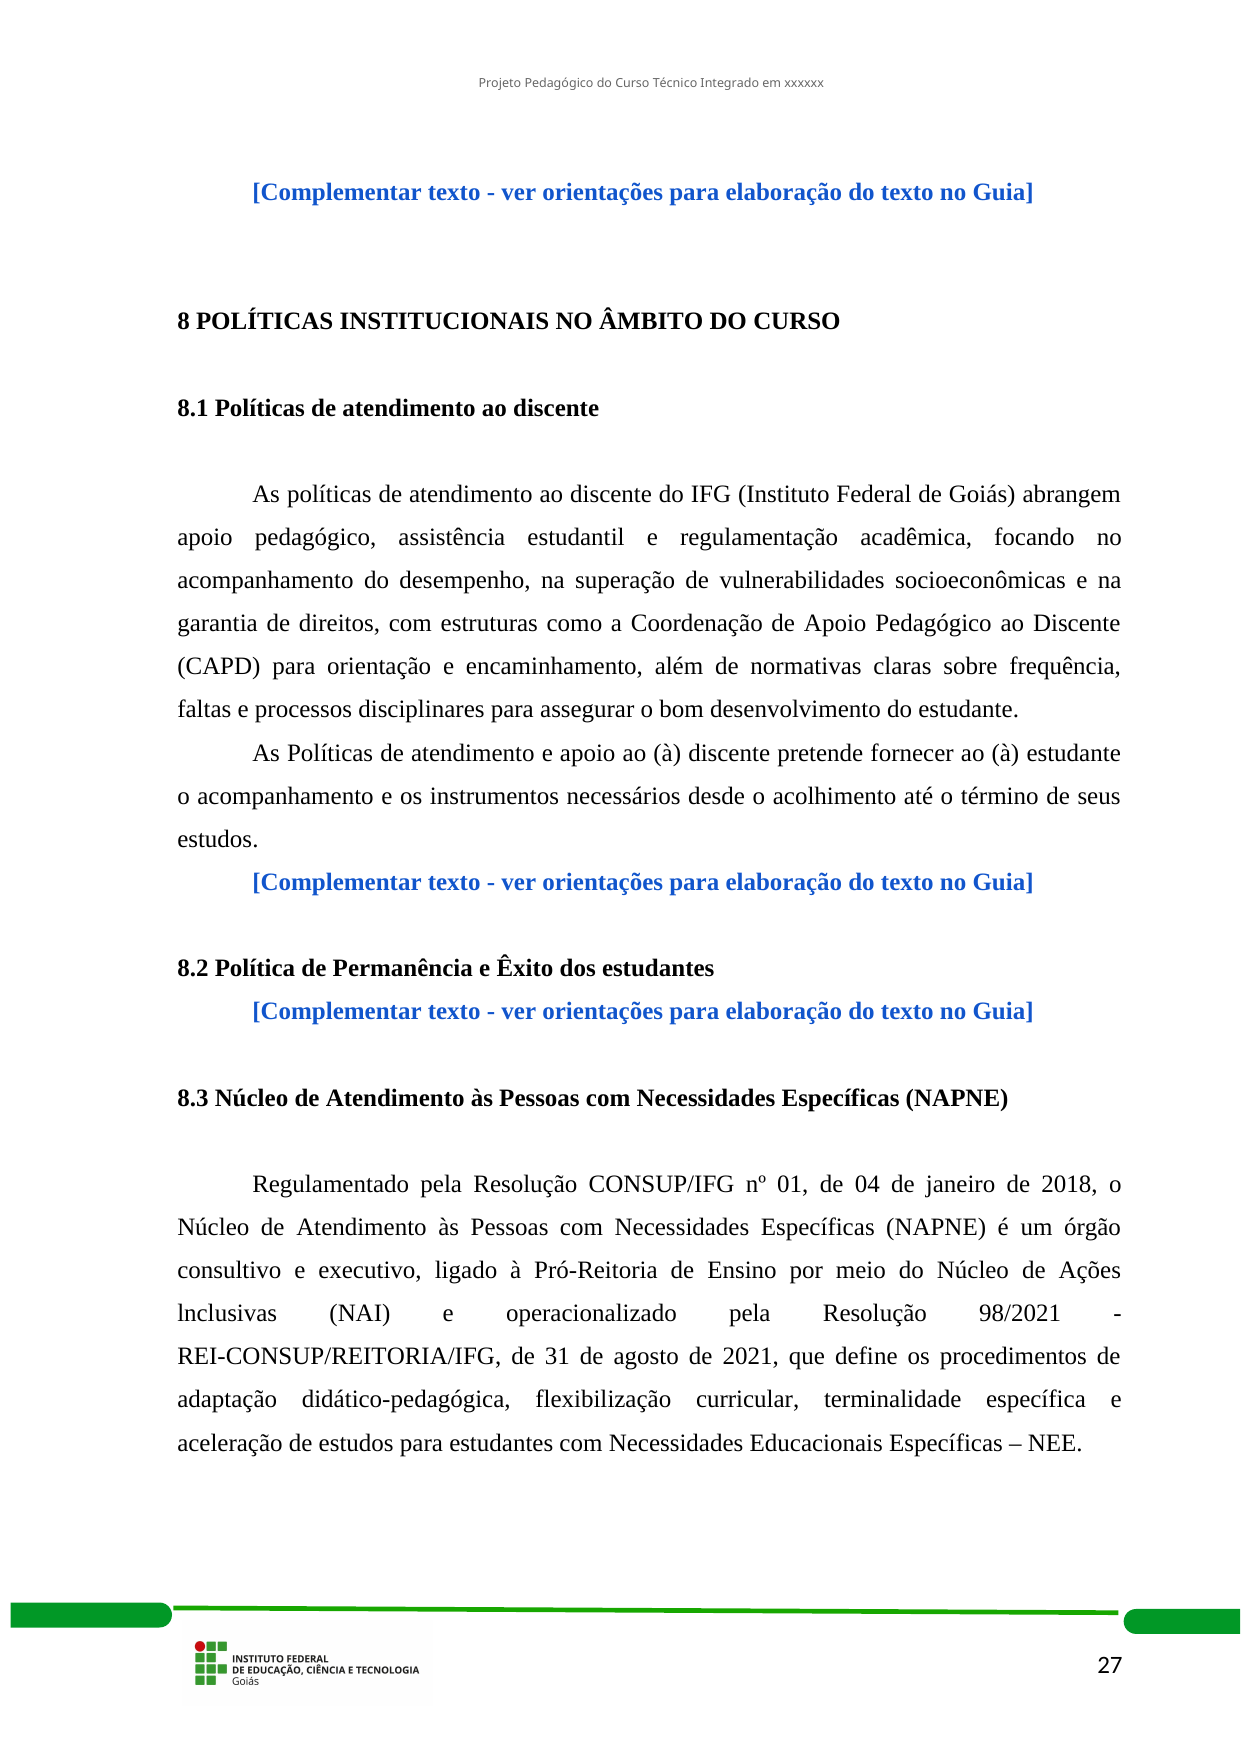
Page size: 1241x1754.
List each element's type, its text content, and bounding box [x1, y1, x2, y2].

text [Complementar texto - ver orientações para elaboração do texto no Guia] [177, 177, 1122, 206]
subtitle 8.2 Política de Permanência e Êxito dos estudantes [177, 953, 1122, 982]
subtitle 8.3 Núcleo de Atendimento às Pessoas com Necessidades Específicas (NAPNE) [177, 1083, 1122, 1111]
subtitle 8 POLÍTICAS INSTITUCIONAIS NO ÂMBITO DO CURSO [177, 306, 1122, 335]
text [Complementar texto - ver orientações para elaboração do texto no Guia] [177, 867, 1122, 896]
text [Complementar texto - ver orientações para elaboração do texto no Guia] [177, 996, 1122, 1025]
text As políticas de atendimento ao discente do IFG (Instituto Federal de Goiás) abrangem apoio pedagógico, assistência estudantil e regulamentação acadêmica, focando no acompanhamento do desempenho, na superação de vulnerabilidades socioeconômicas e na garantia de direitos, com estruturas como a Coordenação de Apoio Pedagógico ao Discente (CAPD) para orientação e encaminhamento, além de normativas claras sobre frequência, faltas e processos disciplinares para assegurar o bom desenvolvimento do estudante. [177, 479, 1122, 723]
subtitle 8.1 Políticas de atendimento ao discente [177, 393, 1122, 421]
text Regulamentado pela Resolução CONSUP/IFG nº 01, de 04 de janeiro de 2018, o Núcleo de Atendimento às Pessoas com Necessidades Específicas (NAPNE) é um órgão consultivo e executivo, ligado à Pró-Reitoria de Ensino por meio do Núcleo de Ações lnclusivas (NAI) e operacionalizado pela Resolução 98/2021 - REI-CONSUP/REITORIA/IFG, de 31 de agosto de 2021, que define os procedimentos de adaptação didático-pedagógica, flexibilização curricular, terminalidade específica e aceleração de estudos para estudantes com Necessidades Educacionais Específicas – NEE. [177, 1169, 1122, 1456]
text As Políticas de atendimento e apoio ao (à) discente pretende fornecer ao (à) estudante o acompanhamento e os instrumentos necessários desde o acolhimento até o término de seus estudos. [177, 738, 1122, 853]
picture [181, 1620, 433, 1706]
